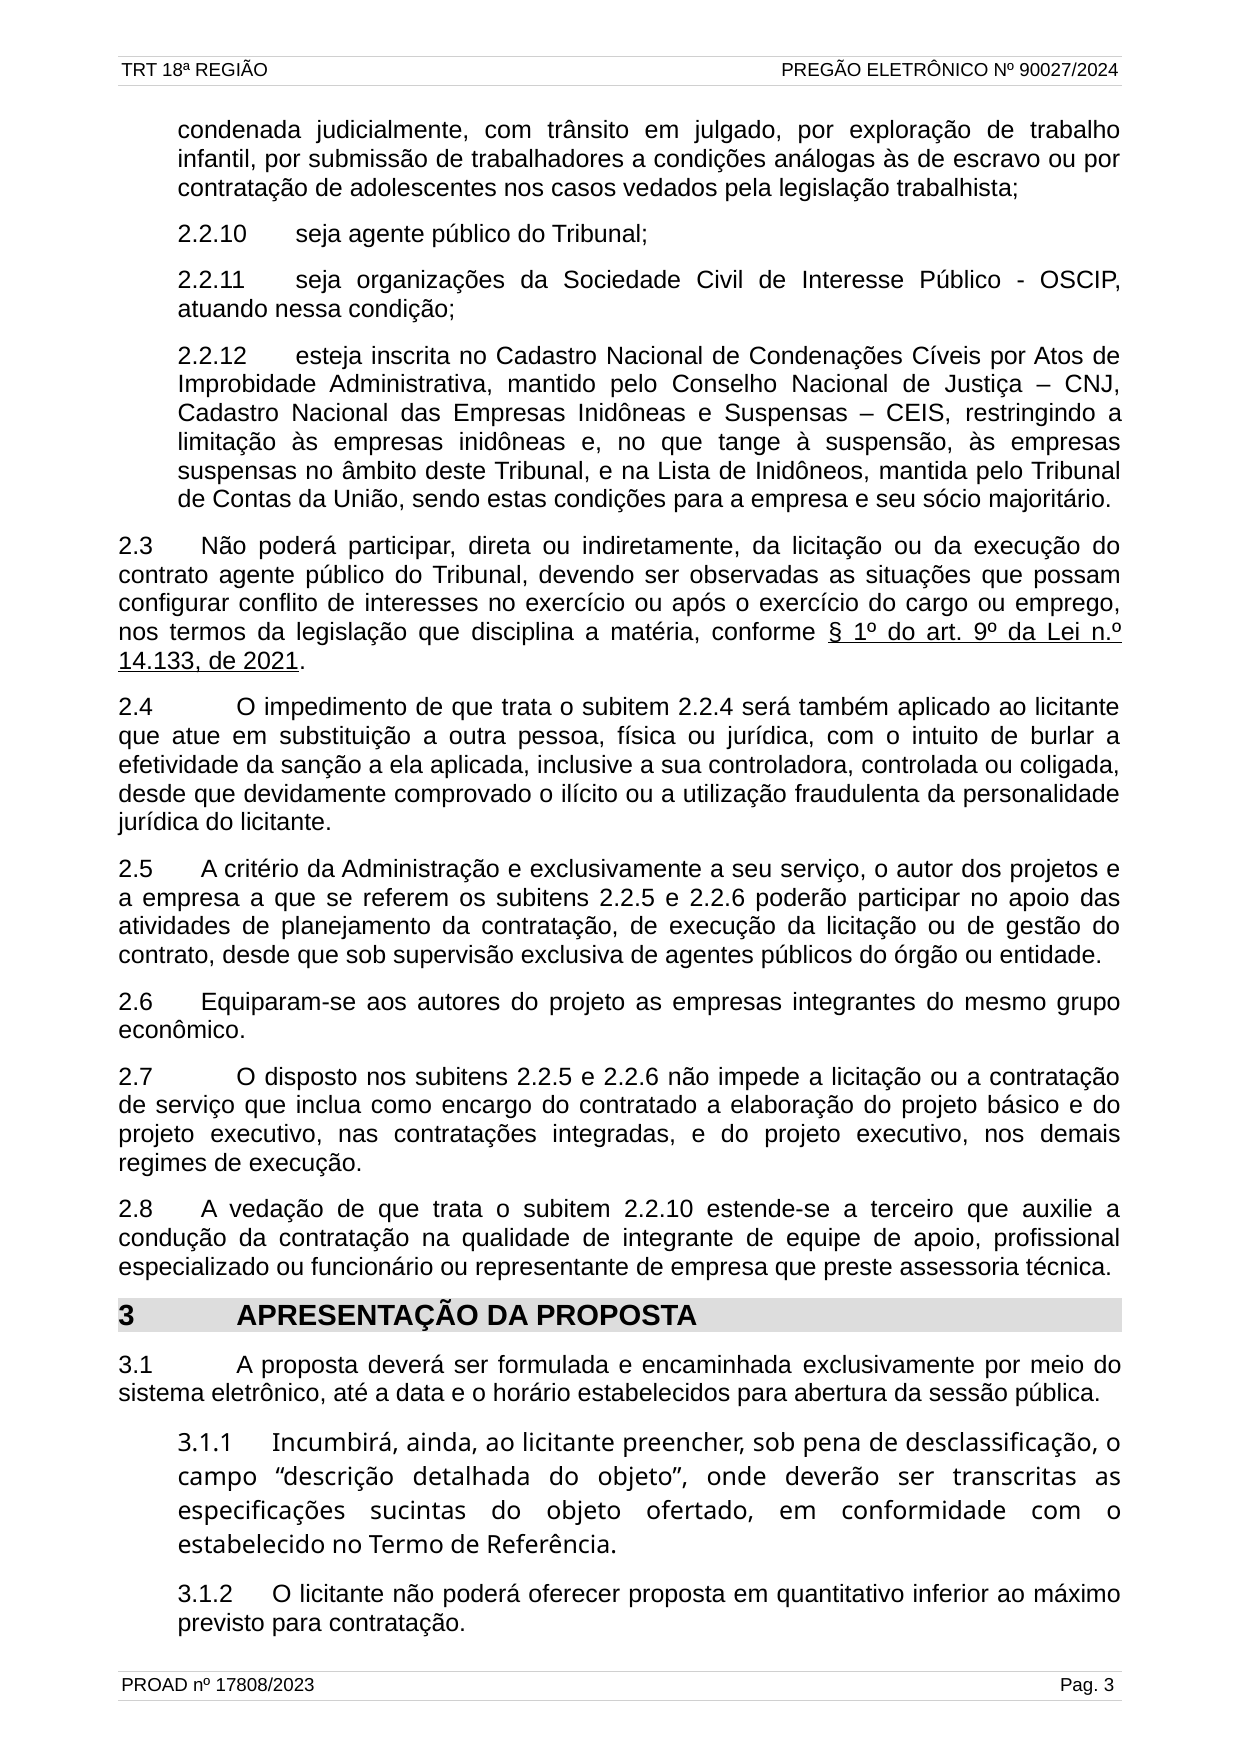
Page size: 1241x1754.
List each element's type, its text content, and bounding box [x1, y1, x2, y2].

text 3 APRESENTAÇÃO DA PROPOSTA [118, 1298, 1122, 1332]
text 2.2.11 seja organizações da Sociedade Civil de Interesse Público - OSCIP, atuando nessa condição; [177, 265, 1122, 323]
text 2.2.10 seja agente público do Tribunal; [177, 219, 1122, 248]
text 2.4 O impedimento de que trata o subitem 2.2.4 será também aplicado ao licitante que atue em substituição a outra pessoa, física ou jurídica, com o intuito de burlar a efetividade da sanção a ela aplicada, inclusive a sua controladora, controlada ou coligada, desde que devidamente comprovado o ilícito ou a utilização fraudulenta da personalidade jurídica do licitante. [118, 692, 1122, 836]
text 3.1 A proposta deverá ser formulada e encaminhada exclusivamente por meio do sistema eletrônico, até a data e o horário estabelecidos para abertura da sessão pública. [118, 1349, 1122, 1407]
text condenada judicialmente, com trânsito em julgado, por exploração de trabalho infantil, por submissão de trabalhadores a condições análogas às de escravo ou por contratação de adolescentes nos casos vedados pela legislação trabalhista; [177, 115, 1122, 201]
text 2.5 A critério da Administração e exclusivamente a seu serviço, o autor dos projetos e a empresa a que se referem os subitens 2.2.5 e 2.2.6 poderão participar no apoio das atividades de planejamento da contratação, de execução da licitação ou de gestão do contrato, desde que sob supervisão exclusiva de agentes públicos do órgão ou entidade. [118, 854, 1122, 969]
text 3.1.1 Incumbirá, ainda, ao licitante preencher, sob pena de desclassificação, o campo “descrição detalhada do objeto”, onde deverão ser transcritas as especificações sucintas do objeto ofertado, em conformidade com o estabelecido no Termo de Referência. [177, 1425, 1122, 1561]
text 2.2.12 esteja inscrita no Cadastro Nacional de Condenações Cíveis por Atos de Improbidade Administrativa, mantido pelo Conselho Nacional de Justiça – CNJ, Cadastro Nacional das Empresas Inidôneas e Suspensas – CEIS, restringindo a limitação às empresas inidôneas e, no que tange à suspensão, às empresas suspensas no âmbito deste Tribunal, e na Lista de Inidôneos, mantida pelo Tribunal de Contas da União, sendo estas condições para a empresa e seu sócio majoritário. [177, 341, 1122, 513]
text 2.3 Não poderá participar, direta ou indiretamente, da licitação ou da execução do contrato agente público do Tribunal, devendo ser observadas as situações que possam configurar conflito de interesses no exercício ou após o exercício do cargo ou emprego, nos termos da legislação que disciplina a matéria, conforme § 1º do art. 9º da Lei n.º 14.133, de 2021. [118, 531, 1122, 674]
text 3.1.2 O licitante não poderá oferecer proposta em quantitativo inferior ao máximo previsto para contratação. [177, 1579, 1122, 1636]
text 2.8 A vedação de que trata o subitem 2.2.10 estende-se a terceiro que auxilie a condução da contratação na qualidade de integrante de equipe de apoio, profissional especializado ou funcionário ou representante de empresa que preste assessoria técnica. [118, 1194, 1122, 1281]
text 2.6 Equiparam-se aos autores do projeto as empresas integrantes do mesmo grupo econômico. [118, 986, 1122, 1044]
text 2.7 O disposto nos subitens 2.2.5 e 2.2.6 não impede a licitação ou a contratação de serviço que inclua como encargo do contratado a elaboração do projeto básico e do projeto executivo, nas contratações integradas, e do projeto executivo, nos demais regimes de execução. [118, 1062, 1122, 1177]
